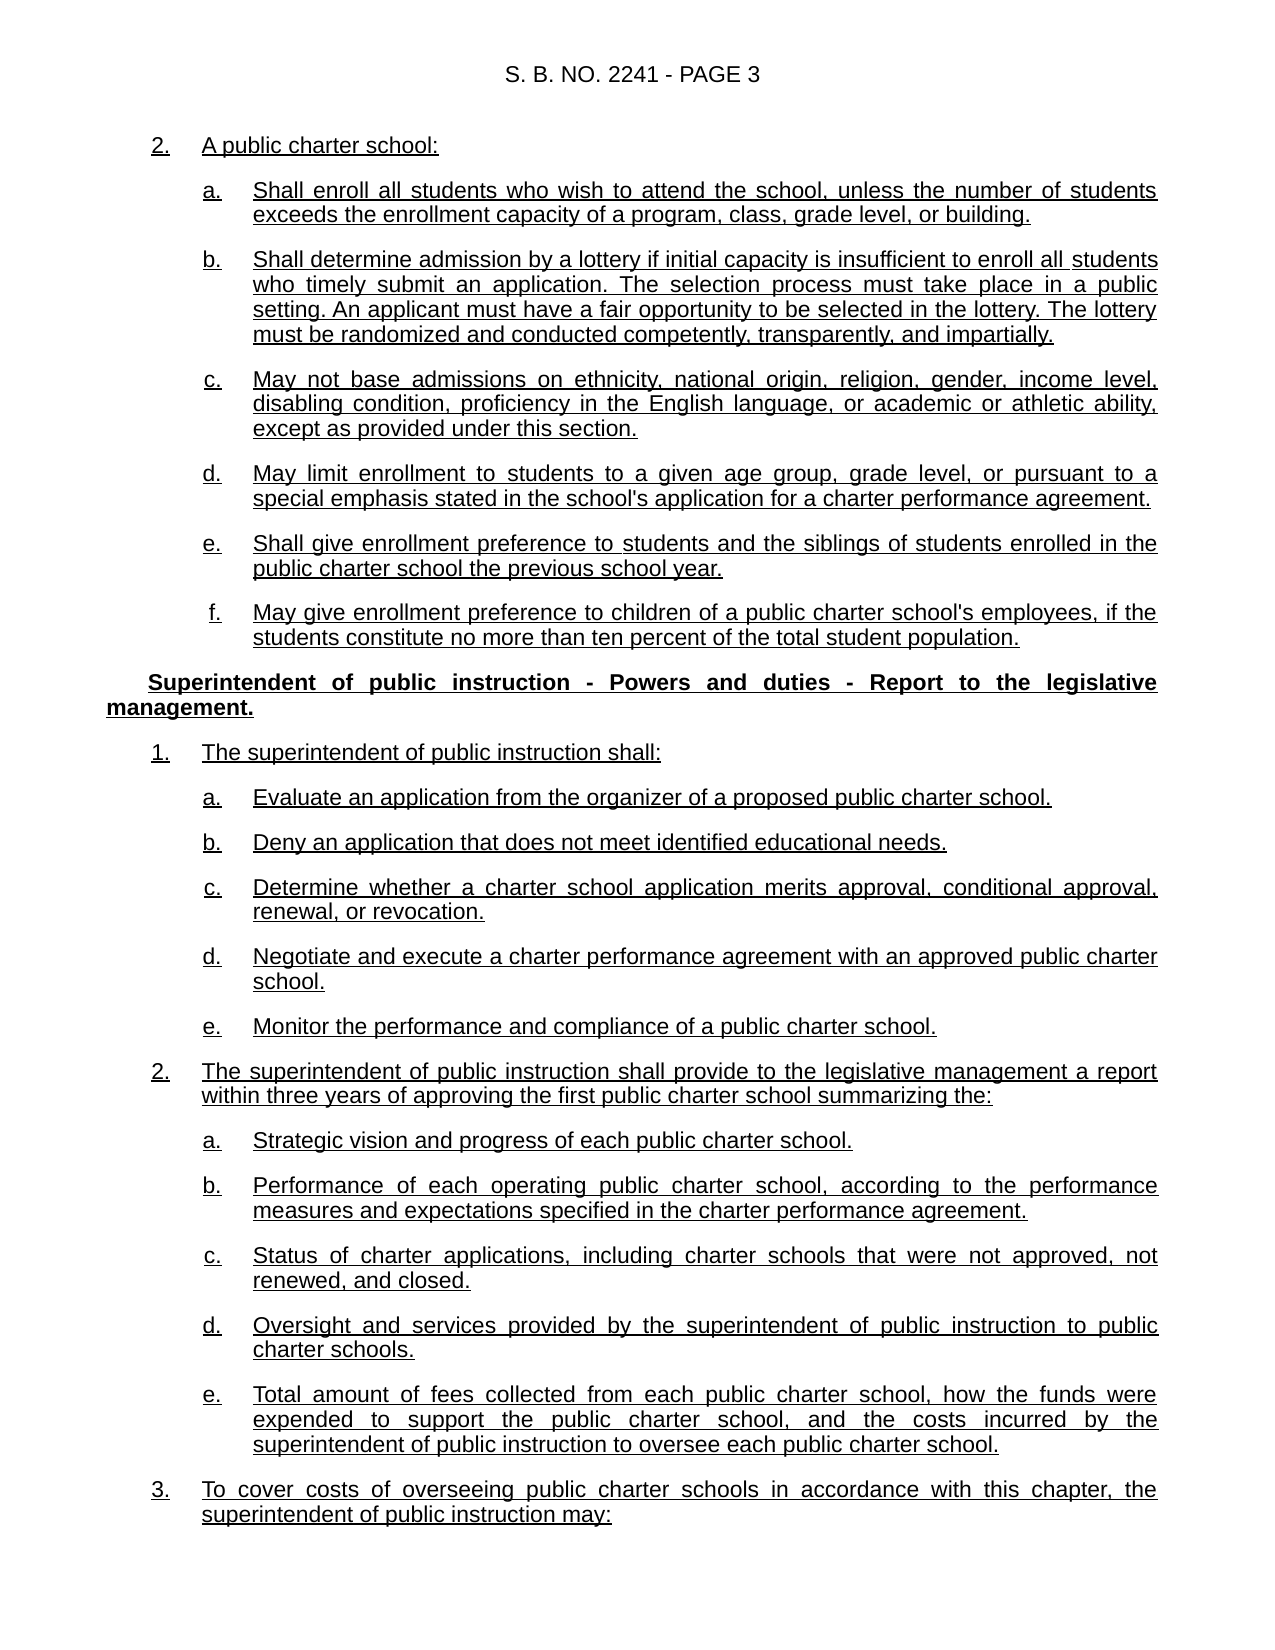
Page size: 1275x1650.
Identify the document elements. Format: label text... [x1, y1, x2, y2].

text d. Oversight and services provided by the superintendent of public instruction to public charter schools. [106, 1313, 1158, 1363]
text c. May not base admissions on ethnicity, national origin, religion, gender, income level, disabling condition, proficiency in the English language, or academic or athletic ability, except as provided under this section. [106, 367, 1158, 442]
text b. Shall determine admission by a lottery if initial capacity is insufficient to enroll all students who timely submit an application. The selection process must take place in a public setting. An applicant must have a fair opportunity to be selected in the lottery. The lottery must be randomized and conducted competently, transparently, and impartially. [106, 248, 1158, 347]
text b. Deny an application that does not meet identified educational needs. [106, 830, 1158, 855]
text c. Determine whether a charter school application merits approval, conditional approval, renewal, or revocation. [106, 875, 1158, 925]
subtitle Superintendent of public instruction - Powers and duties - Report to the legislative management. [106, 671, 1158, 720]
text 2. A public charter school: [106, 133, 1158, 158]
text f. May give enrollment preference to children of a public charter school's employees, if the students constitute no more than ten percent of the total student population. [106, 601, 1158, 651]
text 1. The superintendent of public instruction shall: [106, 740, 1158, 765]
text d. May limit enrollment to students to a given age group, grade level, or pursuant to a special emphasis stated in the school's application for a charter performance agreement. [106, 462, 1158, 511]
text 2. The superintendent of public instruction shall provide to the legislative management a report within three years of approving the first public charter school summarizing the: [106, 1059, 1158, 1109]
text a. Strategic vision and progress of each public charter school. [106, 1129, 1158, 1154]
text a. Evaluate an application from the organizer of a proposed public charter school. [106, 785, 1158, 810]
text 3. To cover costs of overseeing public charter schools in accordance with this chapter, the superintendent of public instruction may: [106, 1477, 1158, 1527]
text e. Monitor the performance and compliance of a public charter school. [106, 1014, 1158, 1039]
text b. Performance of each operating public charter school, according to the performance measures and expectations specified in the charter performance agreement. [106, 1174, 1158, 1223]
text a. Shall enroll all students who wish to attend the school, unless the number of students exceeds the enrollment capacity of a program, class, grade level, or building. [106, 178, 1158, 228]
text c. Status of charter applications, including charter schools that were not approved, not renewed, and closed. [106, 1244, 1158, 1293]
text e. Shall give enrollment preference to students and the siblings of students enrolled in the public charter school the previous school year. [106, 531, 1158, 581]
text e. Total amount of fees collected from each public charter school, how the funds were expended to support the public charter school, and the costs incurred by the superintendent of public instruction to oversee each public charter school. [106, 1383, 1158, 1457]
text d. Negotiate and execute a charter performance agreement with an approved public charter school. [106, 945, 1158, 994]
